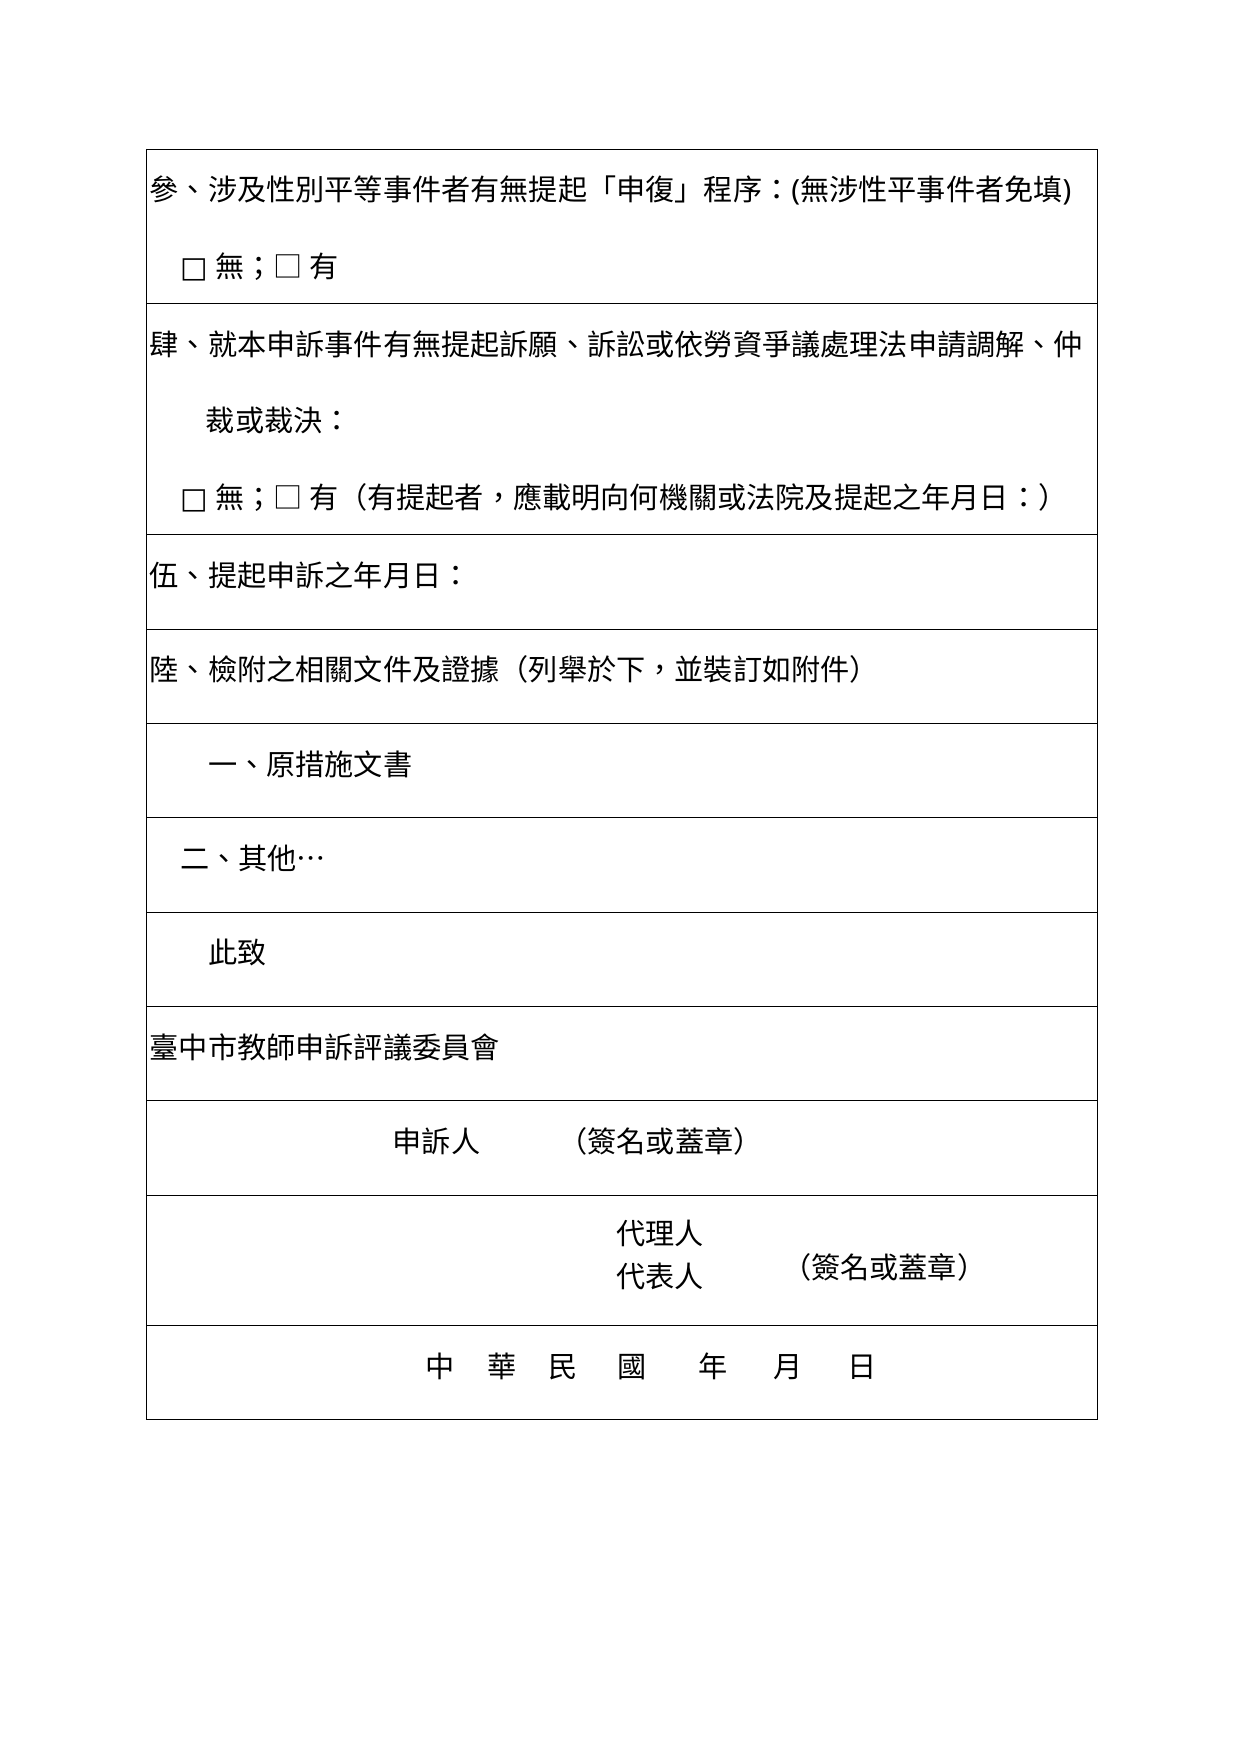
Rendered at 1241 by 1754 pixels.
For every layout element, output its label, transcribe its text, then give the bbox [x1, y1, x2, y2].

table_cell 參、涉及性別平等事件者有無提起「申復」程序：(無涉性平事件者免填) □ 無；□ 有 [147, 150, 1097, 303]
table_cell 二、其他… [147, 818, 1097, 912]
table_cell 代理人代表人 （簽名或蓋章） [147, 1196, 1097, 1325]
table_cell 一、原措施文書 [147, 724, 1097, 817]
table_cell 肆、就本申訴事件有無提起訴願、訴訟或依勞資爭議處理法申請調解、仲裁或裁決： □ 無；□ 有（有提起者，應載明向何機關或法院及提起之年月日：） [147, 304, 1097, 534]
table_cell 臺中市教師申訴評議委員會 [147, 1007, 1097, 1100]
table_cell 伍、提起申訴之年月日： [147, 535, 1097, 628]
table_cell 中 華 民 國 年 月 日 [147, 1326, 1097, 1419]
table_cell 陸、檢附之相關文件及證據（列舉於下，並裝訂如附件） [147, 630, 1097, 723]
table_cell 申訴人 （簽名或蓋章） [147, 1101, 1097, 1195]
table_cell 此致 [147, 913, 1097, 1006]
